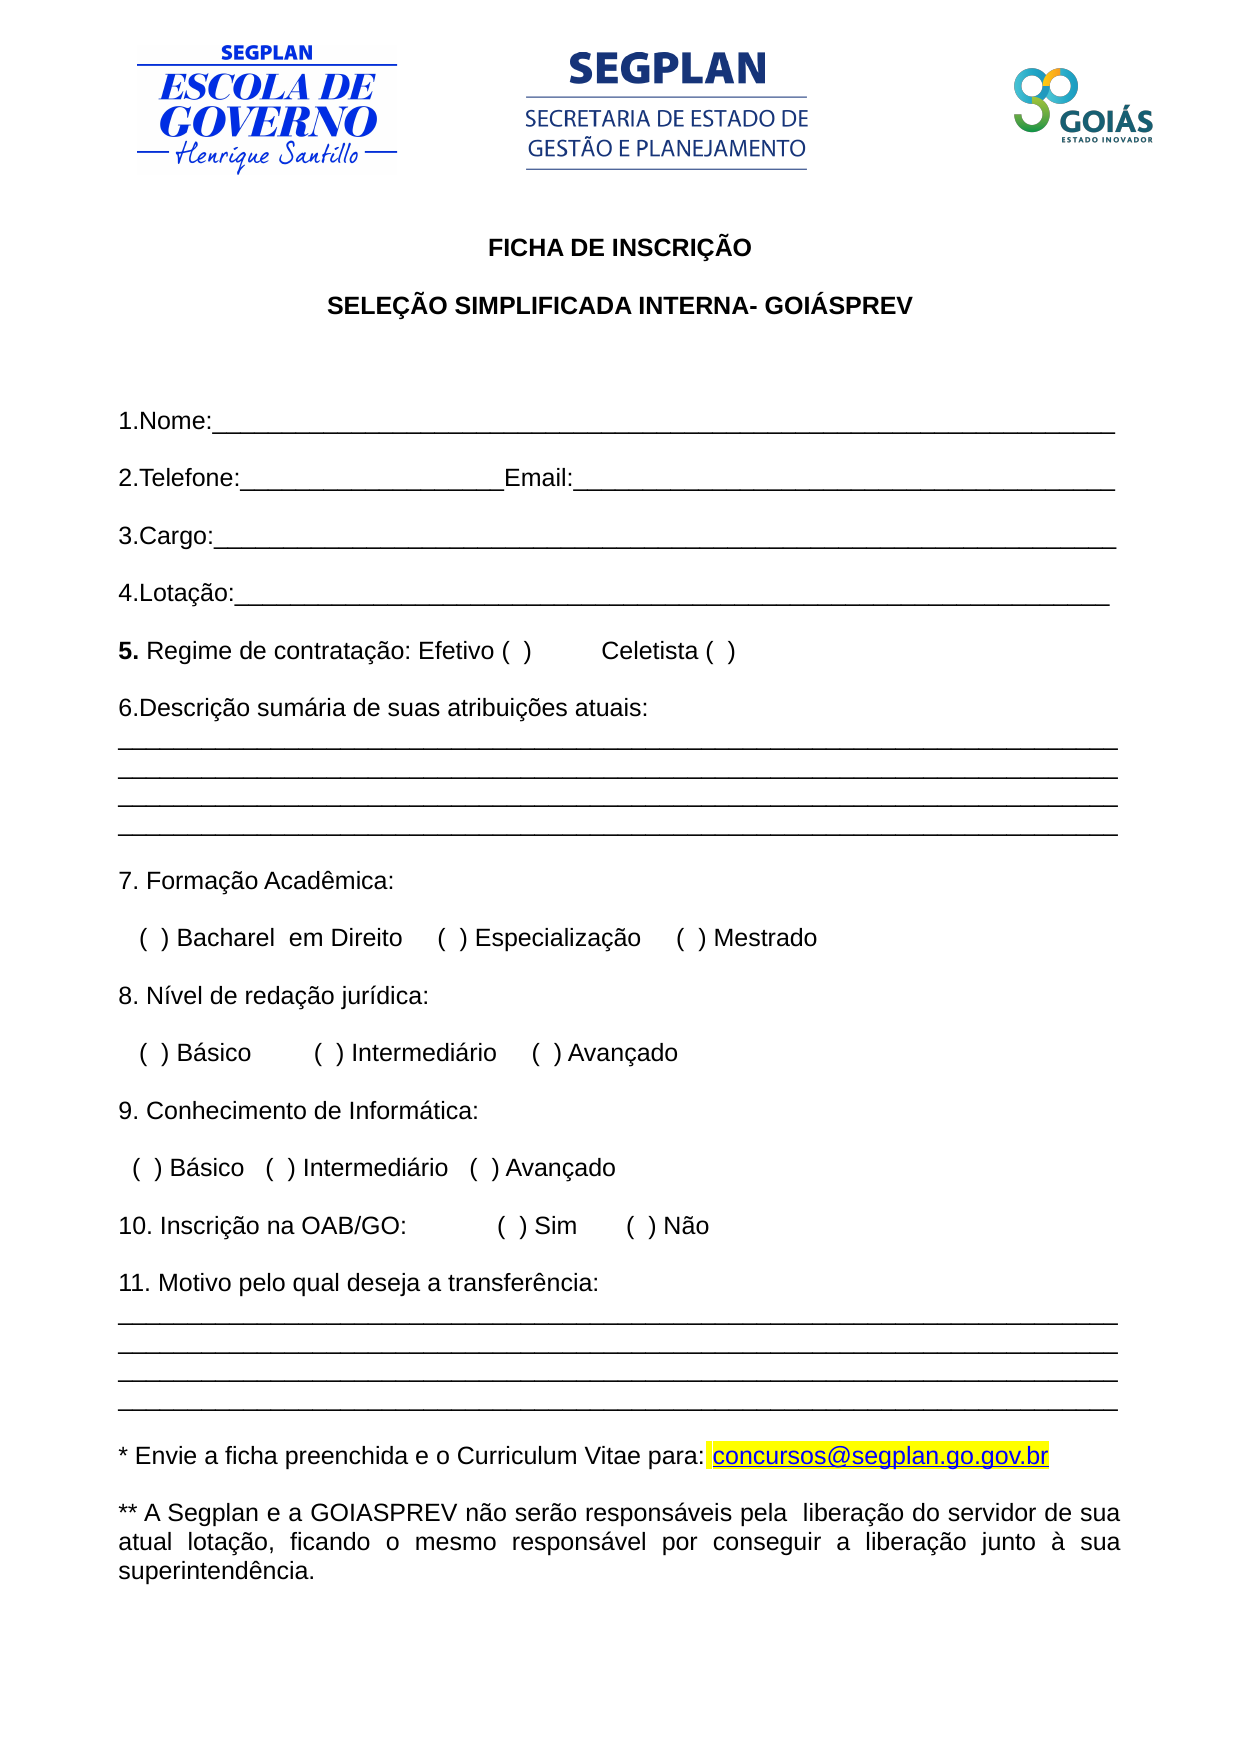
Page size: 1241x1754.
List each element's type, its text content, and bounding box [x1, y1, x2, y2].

text 4.Lotação:_______________________________________________________________ [118, 578, 1122, 607]
text 5. Regime de contratação: Efetivo ( ) Celetista ( ) [118, 636, 1122, 664]
text 9. Conhecimento de Informática: [118, 1096, 1122, 1124]
text 11. Motivo pelo qual deseja a transferência: [118, 1268, 1122, 1297]
text 1.Nome:_________________________________________________________________ [118, 406, 1122, 434]
text ( ) Bacharel em Direito ( ) Especialização ( ) Mestrado [118, 923, 1122, 952]
text 6.Descrição sumária de suas atribuições atuais: ________________________________________________________________________________________________________________________________________________________________________________________________________________________________________________________________________________________________ [118, 693, 1122, 837]
text * Envie a ficha preenchida e o Curriculum Vitae para: concursos@segplan.go.gov.br [118, 1441, 1122, 1469]
picture [137, 45, 398, 175]
text ( ) Básico ( ) Intermediário ( ) Avançado [118, 1153, 1122, 1182]
picture [993, 37, 1175, 174]
text 2.Telefone:___________________Email:_______________________________________ [118, 463, 1122, 492]
text ________________________________________________________________________________________________________________________________________________________________________________________________________________________________________________________________________________________________ [118, 1297, 1122, 1412]
text 3.Cargo:_________________________________________________________________ [118, 521, 1122, 549]
text 7. Formação Acadêmica: [118, 866, 1122, 894]
text ** A Segplan e a GOIASPREV não serão responsáveis pela liberação do servidor de sua atual lotação, ficando o mesmo responsável por conseguir a liberação junto à sua superintendência. [118, 1498, 1122, 1584]
text FICHA DE INSCRIÇÃO [118, 233, 1122, 262]
picture [525, 52, 808, 170]
text ( ) Básico ( ) Intermediário ( ) Avançado [118, 1038, 1122, 1067]
text 8. Nível de redação jurídica: [118, 981, 1122, 1009]
text 10. Inscrição na OAB/GO: ( ) Sim ( ) Não [118, 1211, 1122, 1239]
text SELEÇÃO SIMPLIFICADA INTERNA- GOIÁSPREV [118, 291, 1122, 319]
